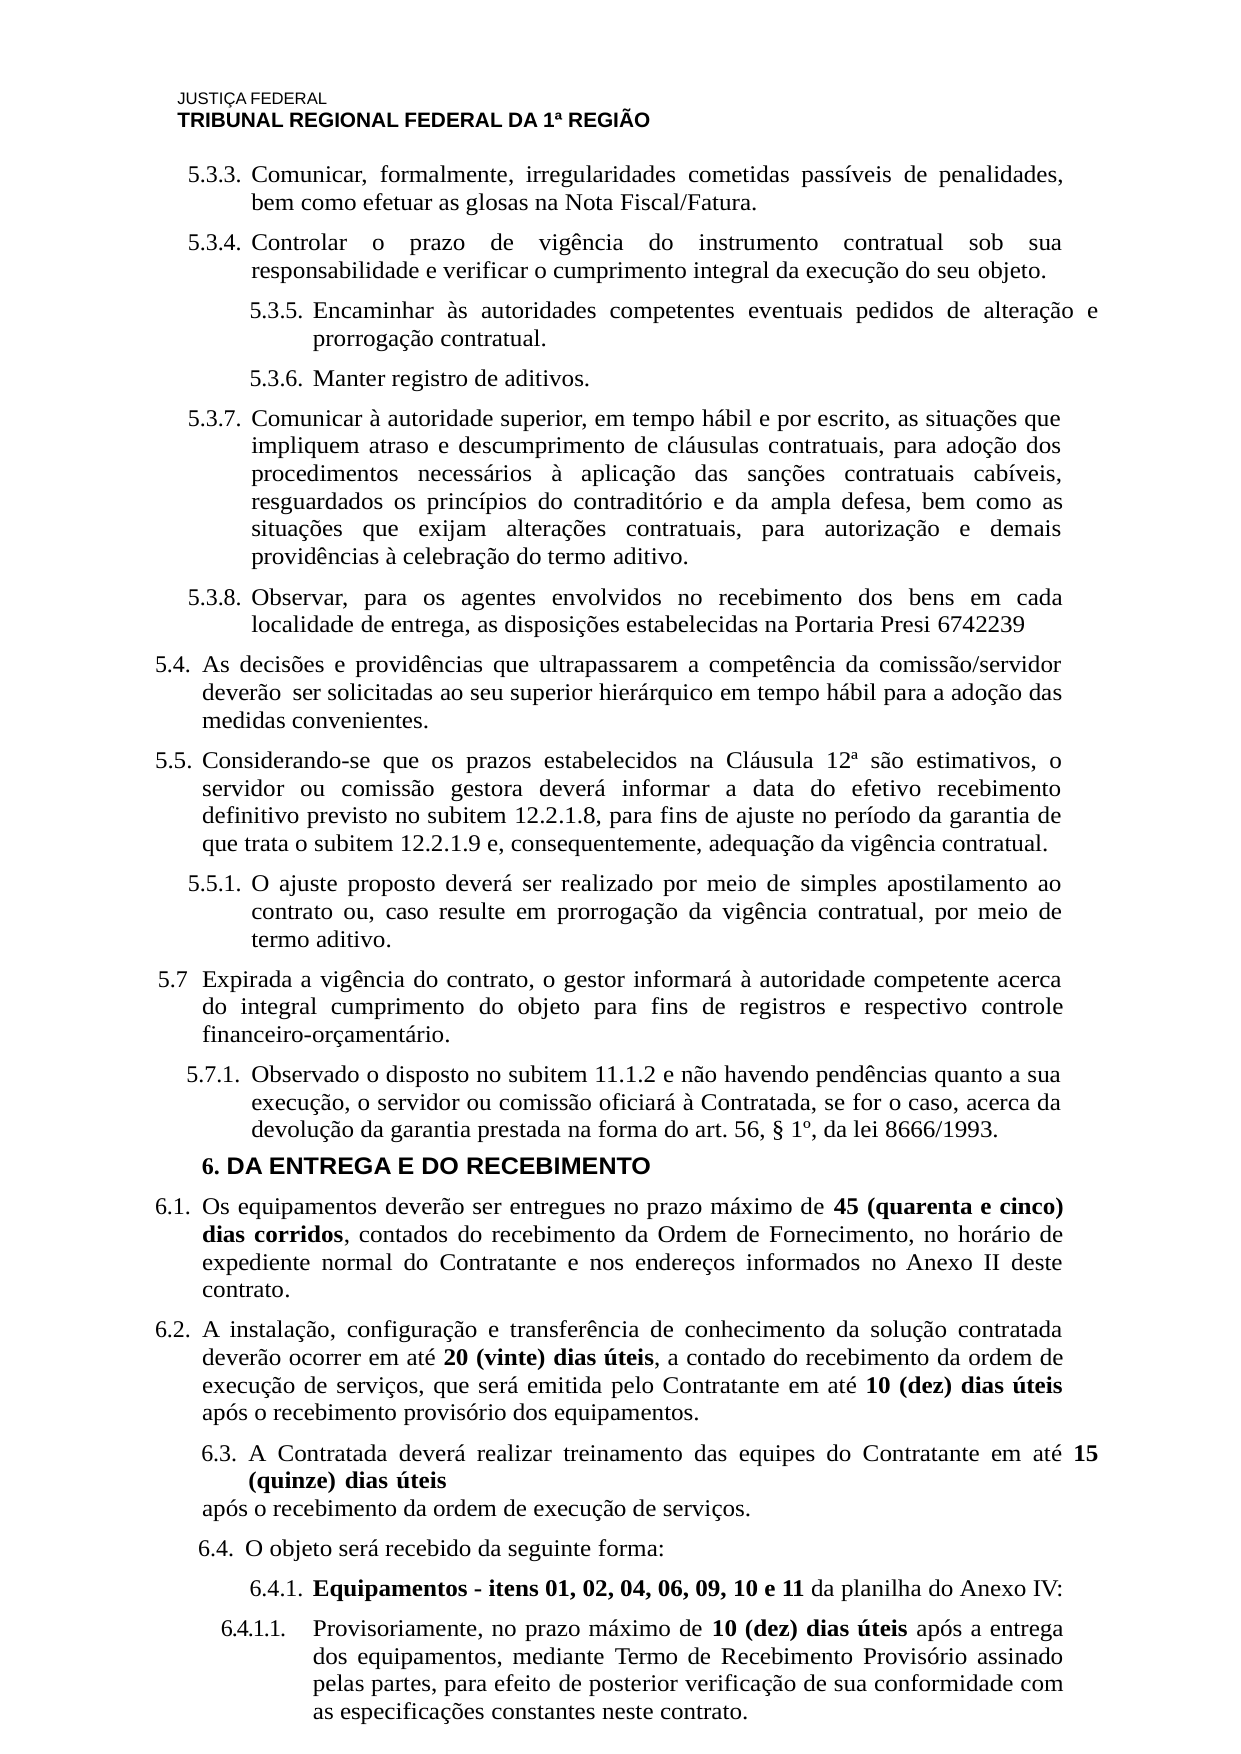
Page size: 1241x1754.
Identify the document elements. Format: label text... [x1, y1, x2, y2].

list Comunicar à autoridade superior, em tempo hábil e por escrito, as situações que impliquem atraso e descumprimento de cláusulas contratuais, para adoção dos procedimentos necessários à aplicação das sanções contratuais cabíveis, resguardados os princípios do contraditório e da ampla defesa, bem como as situações que exijam alterações contratuais, para autorização e demais providências à celebração do termo aditivo. [226, 404, 1063, 569]
list Observado o disposto no subitem 11.1.2 e não havendo pendências quanto a sua execução, o servidor ou comissão oficiará à Contratada, se for o caso, acerca da devolução da garantia prestada na forma do art. 56, § 1º, da lei 8666/1993. [186, 1060, 1063, 1143]
list Observar, para os agentes envolvidos no recebimento dos bens em cada localidade de entrega, as disposições estabelecidas na Portaria Presi 6742239 [226, 583, 1063, 638]
list O objeto será recebido da seguinte forma: [220, 1534, 1098, 1562]
list A instalação, configuração e transferência de conhecimento da solução contratada deverão ocorrer em até 20 (vinte) dias úteis, a contado do recebimento da ordem de execução de serviços, que será emitida pelo Contratante em até 10 (dez) dias úteis após o recebimento provisório dos equipamentos. [177, 1315, 1064, 1426]
list Equipamentos - itens 01, 02, 04, 06, 09, 10 e 11 da planilha do Anexo IV: [288, 1574, 1098, 1602]
list Os equipamentos deverão ser entregues no prazo máximo de 45 (quarenta e cinco) dias corridos, contados do recebimento da Ordem de Fornecimento, no horário de expediente normal do Contratante e nos endereços informados no Anexo II deste contrato. [177, 1192, 1064, 1303]
list O ajuste proposto deverá ser realizado por meio de simples apostilamento ao contrato ou, caso resulte em prorrogação da vigência contratual, por meio de termo aditivo. [226, 869, 1063, 952]
list Encaminhar às autoridades competentes eventuais pedidos de alteração e prorrogação contratual. [288, 296, 1098, 351]
list As decisões e providências que ultrapassarem a competência da comissão/servidor deverão ser solicitadas ao seu superior hierárquico em tempo hábil para a adoção das medidas convenientes. [177, 651, 1063, 733]
list Manter registro de aditivos. [288, 364, 1098, 391]
list Comunicar, formalmente, irregularidades cometidas passíveis de penalidades, bem como efetuar as glosas na Nota Fiscal/Fatura. [226, 160, 1064, 216]
list Expirada a vigência do contrato, o gestor informará à autoridade competente acerca do integral cumprimento do objeto para fins de registros e respectivo controle financeiro-orçamentário. [177, 965, 1063, 1048]
text após o recebimento da ordem de execução de serviços. [202, 1494, 1098, 1522]
list Considerando-se que os prazos estabelecidos na Cláusula 12ª são estimativos, o servidor ou comissão gestora deverá informar a data do efetivo recebimento definitivo previsto no subitem 12.2.1.8, para fins de ajuste no período da garantia de que trata o subitem 12.2.1.9 e, consequentemente, adequação da vigência contratual. [177, 746, 1063, 856]
list Provisoriamente, no prazo máximo de 10 (dez) dias úteis após a entrega dos equipamentos, mediante Termo de Recebimento Provisório assinado pelas partes, para efeito de posterior verificação de sua conformidade com as especificações constantes neste contrato. [221, 1614, 1064, 1725]
list A Contratada deverá realizar treinamento das equipes do Contratante em até 15 (quinze) dias úteis [223, 1439, 1098, 1494]
list Controlar o prazo de vigência do instrumento contratual sob sua responsabilidade e verificar o cumprimento integral da execução do seu objeto. [226, 228, 1064, 283]
subtitle DA ENTREGA E DO RECEBIMENTO [202, 1152, 1098, 1180]
